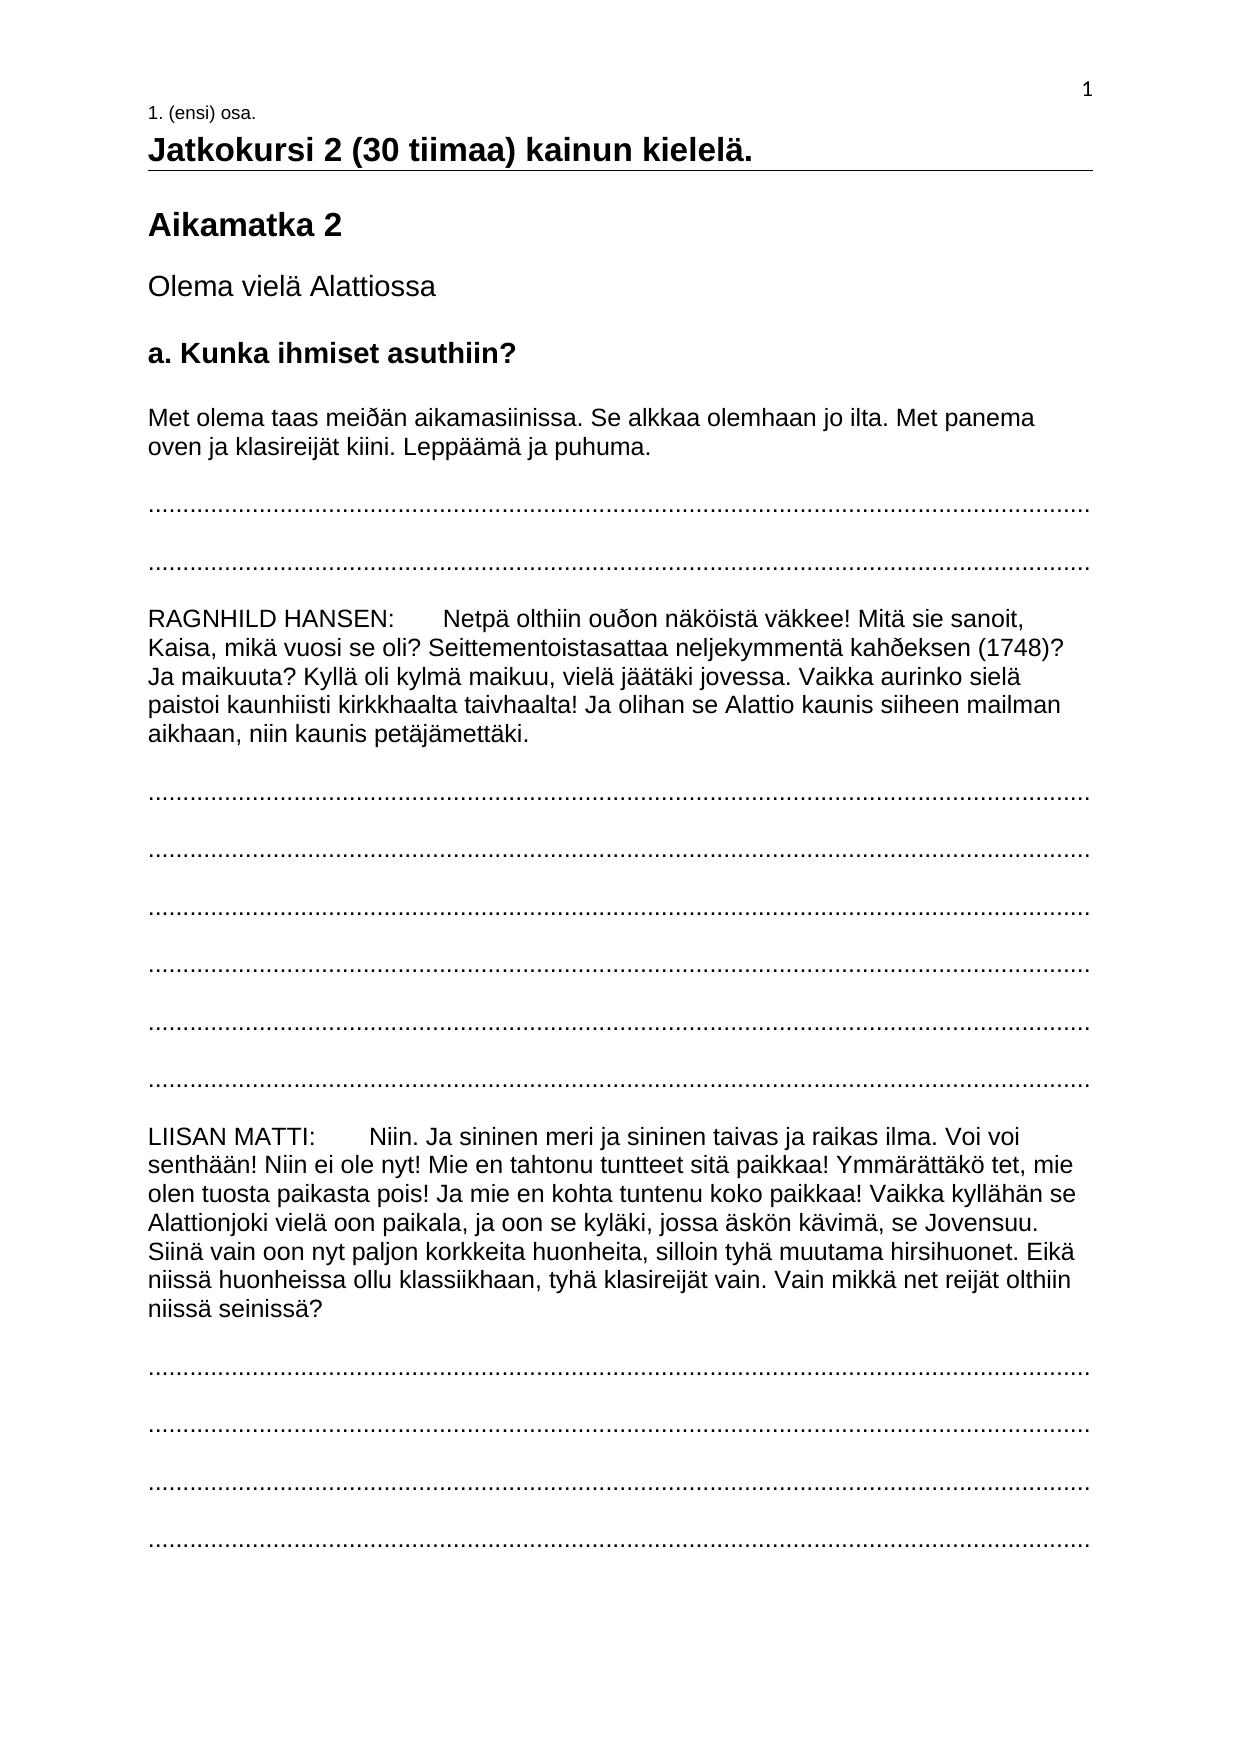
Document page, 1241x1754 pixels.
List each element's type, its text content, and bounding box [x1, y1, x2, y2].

text ........................................................................................................................................ [148, 834, 1093, 863]
text Aikamatka 2 [148, 205, 1093, 244]
text ........................................................................................................................................ [148, 892, 1093, 921]
text ........................................................................................................................................ [148, 489, 1093, 518]
text ........................................................................................................................................ [148, 777, 1093, 806]
text ........................................................................................................................................ [148, 1352, 1093, 1381]
text ........................................................................................................................................ [148, 1064, 1093, 1093]
text ........................................................................................................................................ [148, 1524, 1093, 1553]
text ........................................................................................................................................ [148, 1007, 1093, 1036]
text ........................................................................................................................................ [148, 949, 1093, 978]
text ........................................................................................................................................ [148, 1409, 1093, 1438]
text a. Kunka ihmiset asuthiin? [148, 336, 1093, 369]
text ........................................................................................................................................ [148, 547, 1093, 576]
text ........................................................................................................................................ [148, 1467, 1093, 1496]
text Olema vielä Alattiossa [148, 269, 1093, 302]
text LIISAN MATTI: Niin. Ja sininen meri ja sininen taivas ja raikas ilma. Voi voi senthään! Niin ei ole nyt! Mie en tahtonu tuntteet sitä paikkaa! Ymmärättäkö tet, mie olen tuosta paikasta pois! Ja mie en kohta tuntenu koko paikkaa! Vaikka kyllähän se Alattionjoki vielä oon paikala, ja oon se kyläki, jossa äskön kävimä, se Jovensuu. Siinä vain oon nyt paljon korkkeita huonheita, silloin tyhä muutama hirsihuonet. Eikä niissä huonheissa ollu klassiikhaan, tyhä klasireijät vain. Vain mikkä net reijät olthiin niissä seinissä? [148, 1122, 1093, 1323]
text RAGNHILD HANSEN: Netpä olthiin ouðon näköistä väkkee! Mitä sie sanoit, Kaisa, mikä vuosi se oli? Seittementoistasattaa neljekymmentä kahðeksen (1748)? Ja maikuuta? Kyllä oli kylmä maikuu, vielä jäätäki jovessa. Vaikka aurinko sielä paistoi kaunhiisti kirkkhaalta taivhaalta! Ja olihan se Alattio kaunis siiheen mailman aikhaan, niin kaunis petäjämettäki. [148, 604, 1093, 748]
text Met olema taas meiðän aikamasiinissa. Se alkkaa olemhaan jo ilta. Met panema oven ja klasireijät kiini. Leppäämä ja puhuma. [148, 403, 1093, 461]
